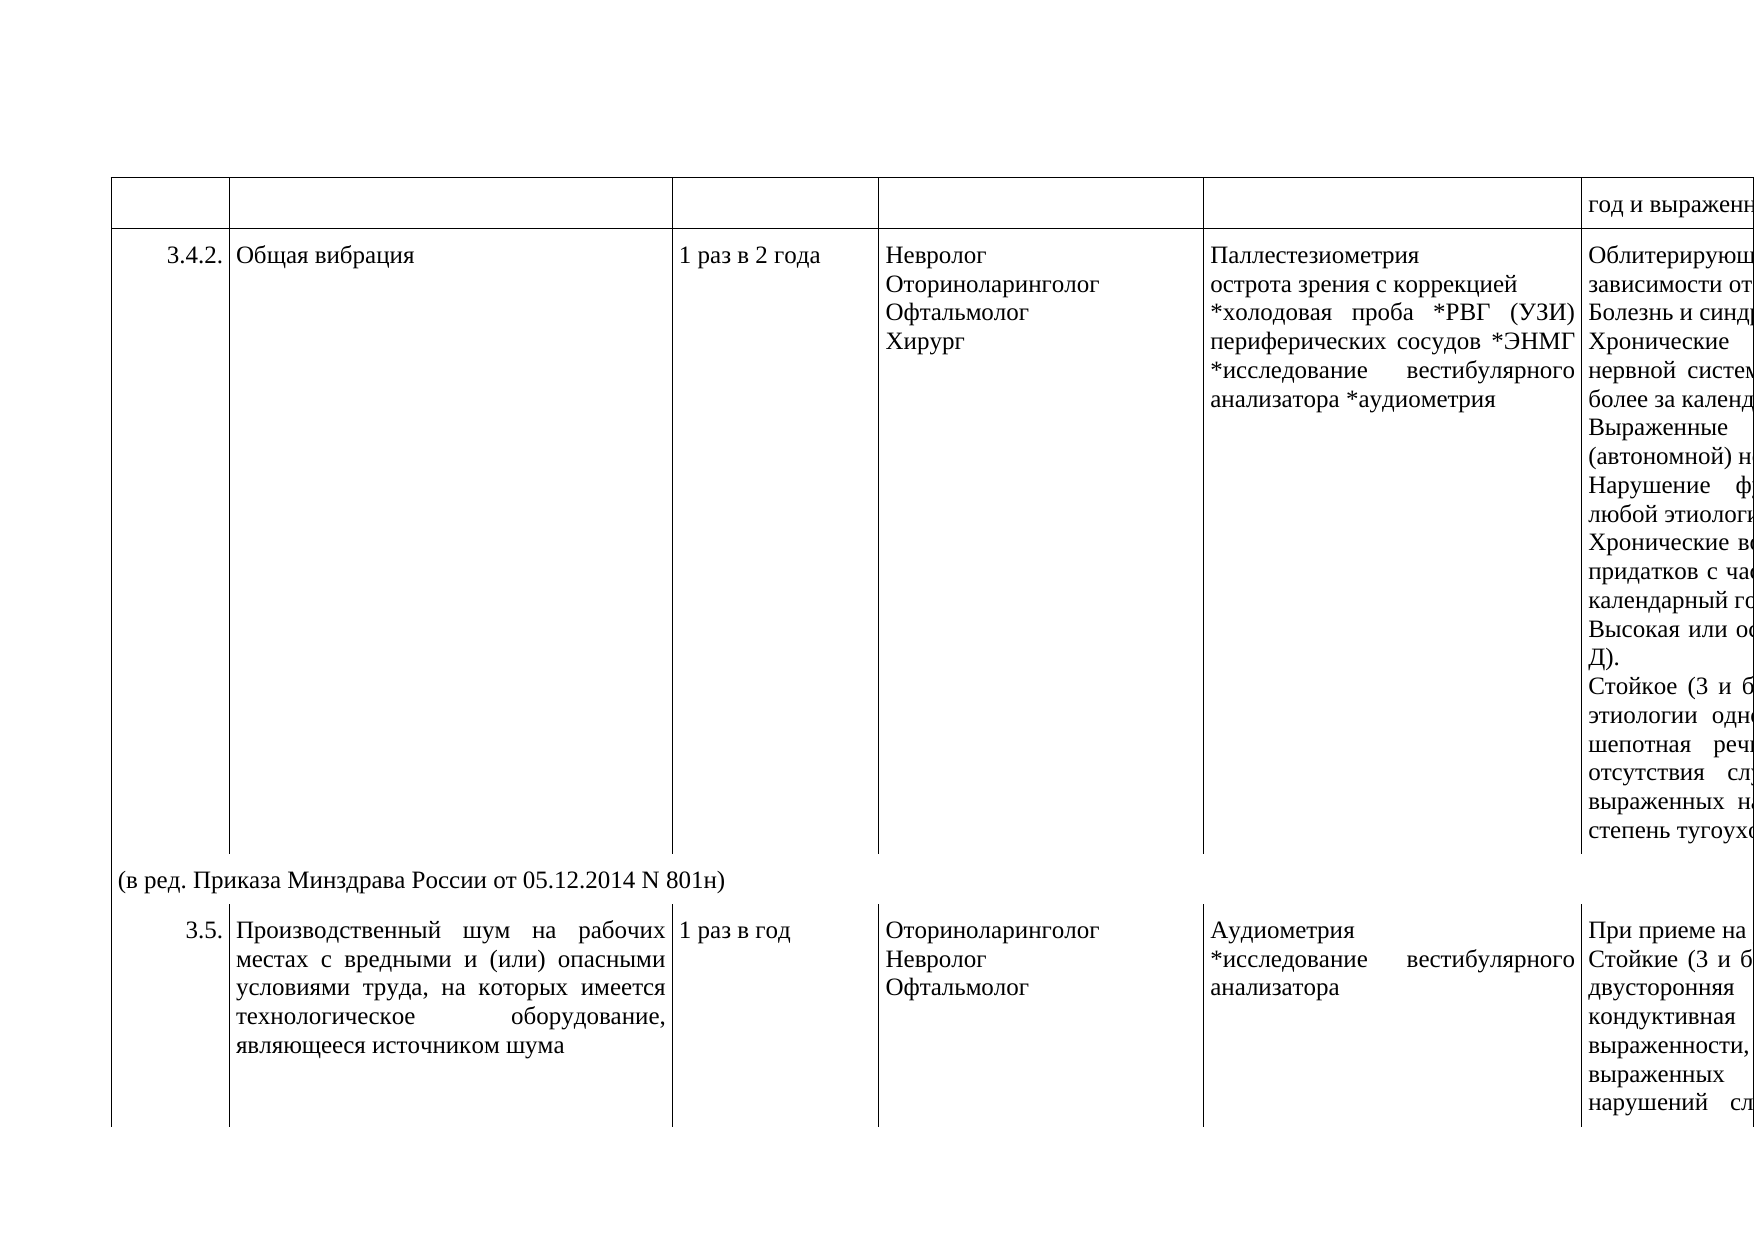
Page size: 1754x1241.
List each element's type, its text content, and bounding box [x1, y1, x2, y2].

table_cell Аудиометрия *исследование вестибулярного анализатора [1204, 904, 1581, 1127]
table_cell Невролог Оториноларинголог Офтальмолог Хирург [879, 229, 1203, 854]
table_cell Облитерирующие заболевания сосудов, вне зависимости от степени компенсации. Болезнь и синдром Рейно. Хронические заболевания периферической нервной системы с частотой обострения 3 раза и более за календарный год. Выраженные расстройства вегетативной (автономной) нервной системы. Нарушение функции вестибулярного аппарата любой этиологии. Хронические воспалительные заболевания матки и придатков с частотой обострения 3 раза и более за календарный год. Высокая или осложненная близорукость (выше 8,0 Д). Стойкое (3 и более мес.) понижение слуха любой этиологии одно- и двустороннее (острота слуха: шепотная речь менее 5 м), за исключением отсутствия слуха, выраженных и значительно выраженных нарушений слуха (глухота и III, IV степень тугоухости) [1582, 229, 1753, 854]
table_cell [1204, 178, 1581, 228]
table_cell Оториноларинголог Невролог Офтальмолог [879, 904, 1203, 1127]
table_cell Общая вибрация [230, 229, 672, 854]
table_cell 3.4.2. [112, 229, 229, 854]
table_cell При приеме на работу: Стойкие (3 и более мес.) понижения слуха (одно-, двусторонняя сенсоневральная, смешанная, кондуктивная тугоухость) любой степени выраженности, за исключением отсутствия слуха, выраженных и значительно выраженных нарушений слуха (глухота и III, IV степень тугоухости). Нарушения функции вестибулярного аппарата любой этиологии. При периодических медицинских осмотрах: в зависимости от степени снижения слуха по классификации количественных потерь слуха у работающих в условиях воздействия шума: легкая степень снижения слуха (I степень тугоухости) - при наличии отрицательной динамики (в течение года) по данным исследования порогов слуха при тональной пороговой аудиометрии в расширенном диапазоне частот; умеренная степень снижения слуха (II степень тугоухости) - при наличии отрицательной динамики (в течение года) по данным исследования порогов слуха при тональной пороговой аудиометрии в расширенном диапазоне частот, а также при наличии сопутствующей патологии (гипертоническая болезнь 2 - 3 степени, заболевания центральной нервной системы, вертебро-базилярная недостаточность, ишемическая болезнь сердца, язвенная болезнь желудка, двенадцатиперстной кишки в стадии обострения). [1582, 904, 1753, 1127]
table_cell Паллестезиометрия острота зрения с коррекцией *холодовая проба *РВГ (УЗИ) периферических сосудов *ЭНМГ *исследование вестибулярного анализатора *аудиометрия [1204, 229, 1581, 854]
table_cell [112, 178, 229, 228]
table_cell [230, 178, 672, 228]
table_cell 1 раз в год [673, 904, 878, 1127]
table_cell Производственный шум на рабочих местах с вредными и (или) опасными условиями труда, на которых имеется технологическое оборудование, являющееся источником шума [230, 904, 672, 1127]
table_cell [673, 178, 878, 228]
table_cell [879, 178, 1203, 228]
table_cell 3.5. [112, 904, 229, 1127]
table_cell 1 раз в 2 года [673, 229, 878, 854]
table_cell (в ред. Приказа Минздрава России от 05.12.2014 N 801н) [112, 854, 1753, 904]
